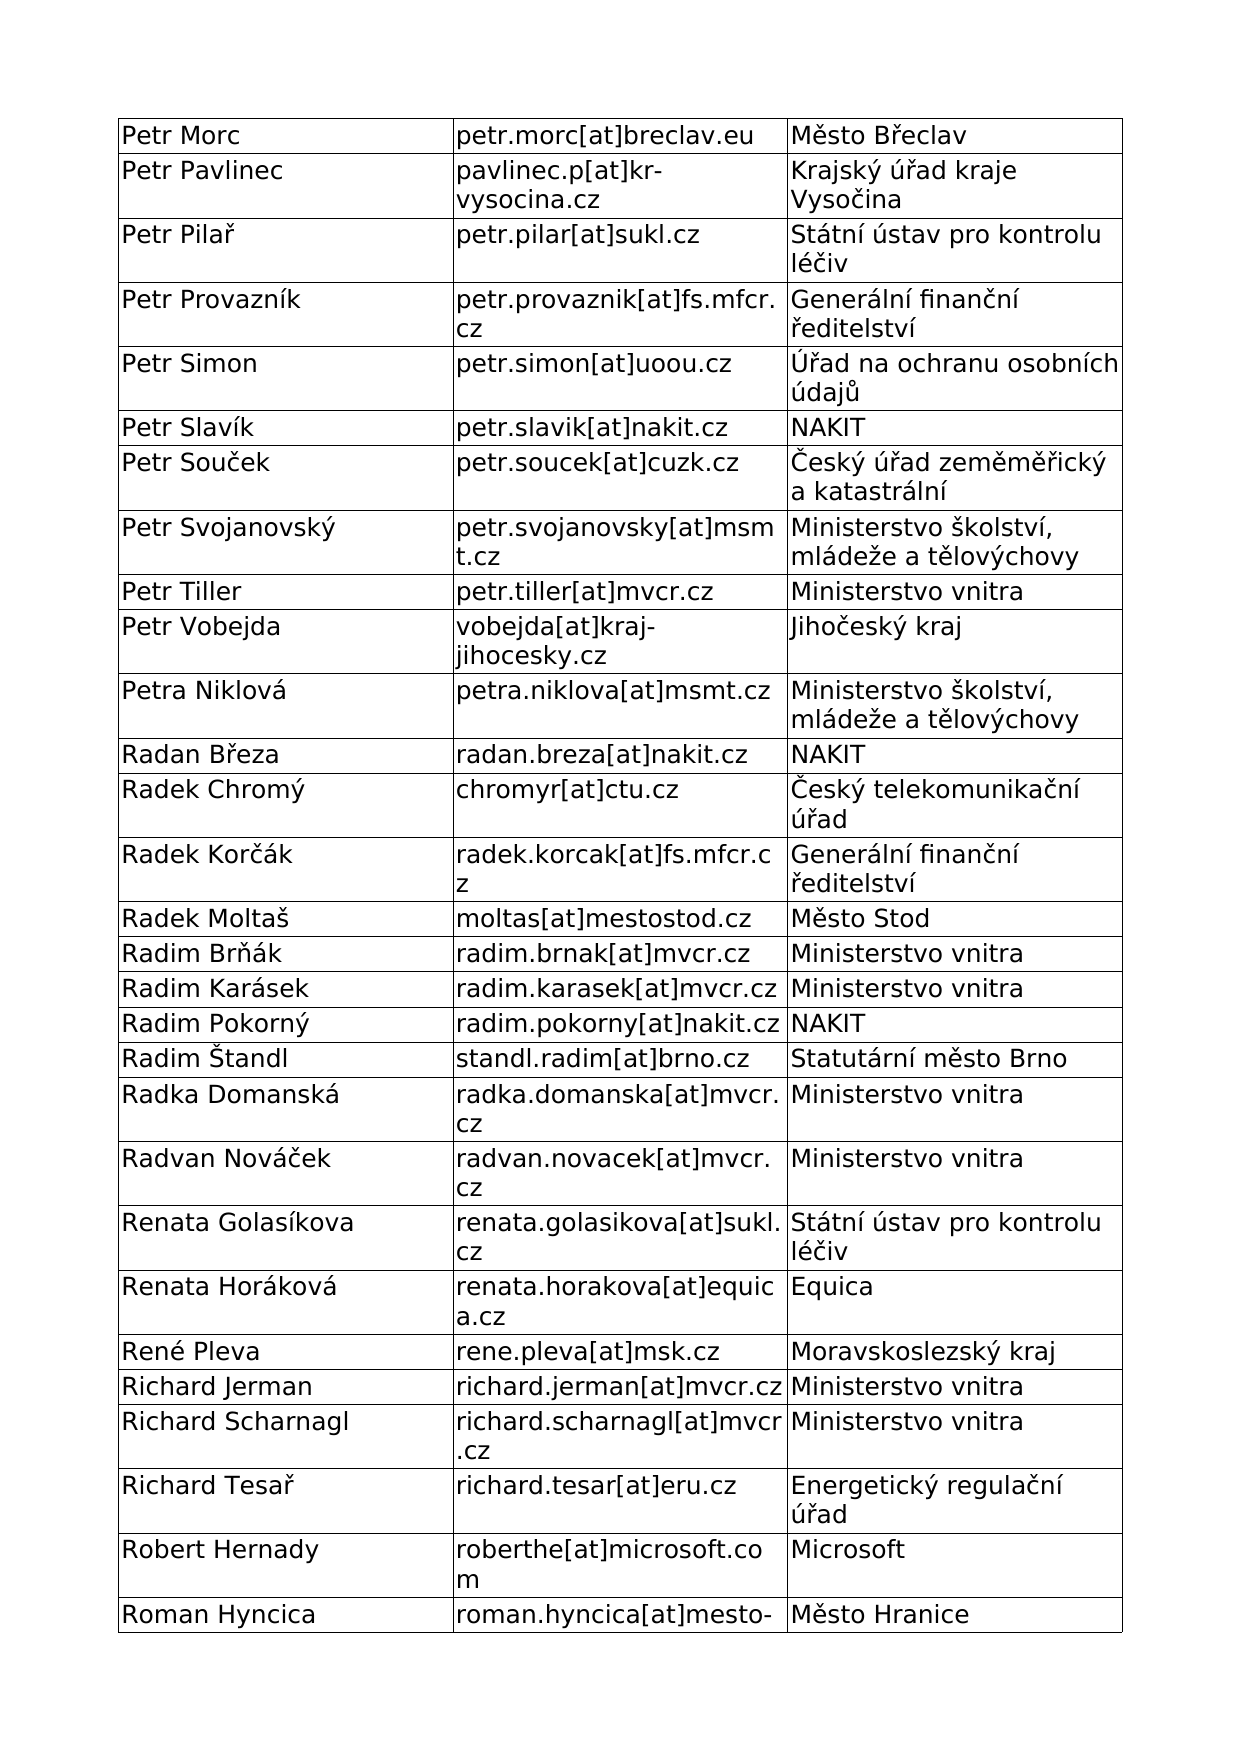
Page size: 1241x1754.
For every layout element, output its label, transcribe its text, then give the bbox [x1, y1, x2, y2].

table_cell petr.soucek[at]cuzk.cz [454, 446, 787, 510]
table_cell Petr Pavlinec [119, 154, 453, 217]
table_cell Radan Březa [119, 739, 453, 773]
table_cell Petra Niklová [119, 674, 453, 738]
table_cell Richard Jerman [119, 1370, 453, 1404]
table_cell NAKIT [788, 739, 1122, 773]
table_cell Petr Tiller [119, 575, 453, 609]
table_cell radka.domanska[at]mvcr.cz [454, 1078, 787, 1141]
table_cell petr.simon[at]uoou.cz [454, 347, 787, 410]
table_cell Radek Korčák [119, 838, 453, 901]
table_cell Petr Provazník [119, 283, 453, 346]
table_cell petr.svojanovsky[at]msmt.cz [454, 511, 787, 574]
table_cell petr.provaznik[at]fs.mfcr.cz [454, 283, 787, 346]
table_cell Ministerstvo vnitra [788, 972, 1122, 1007]
table_cell Radek Chromý [119, 774, 453, 837]
table_cell renata.golasikova[at]sukl.cz [454, 1206, 787, 1269]
table_cell petr.tiller[at]mvcr.cz [454, 575, 787, 609]
table_cell Město Hranice [788, 1598, 1122, 1632]
table_cell Město Břeclav [788, 119, 1122, 153]
table_cell Ministerstvo školství, mládeže a tělovýchovy [788, 674, 1122, 738]
table_cell Český úřad zeměměřický a katastrální [788, 446, 1122, 510]
table_cell Petr Pilař [119, 219, 453, 282]
table_cell Petr Simon [119, 347, 453, 410]
table_cell Roman Hyncica [119, 1598, 453, 1632]
table_cell Petr Vobejda [119, 610, 453, 673]
table_cell Robert Hernady [119, 1534, 453, 1597]
table_cell Generální finanční ředitelství [788, 283, 1122, 346]
table_cell Ministerstvo vnitra [788, 575, 1122, 609]
table_cell richard.jerman[at]mvcr.cz [454, 1370, 787, 1404]
table_cell Microsoft [788, 1534, 1122, 1597]
table_cell Ministerstvo školství, mládeže a tělovýchovy [788, 511, 1122, 574]
table_cell roman.hyncica[at]mesto- [454, 1598, 787, 1632]
table_cell Státní ústav pro kontrolu léčiv [788, 1206, 1122, 1269]
table_cell moltas[at]mestostod.cz [454, 902, 787, 936]
table_cell Radim Štandl [119, 1043, 453, 1077]
table_cell Renata Horáková [119, 1271, 453, 1334]
table_cell roberthe[at]microsoft.com [454, 1534, 787, 1597]
table_cell Ministerstvo vnitra [788, 1078, 1122, 1141]
table_cell rene.pleva[at]msk.cz [454, 1335, 787, 1369]
table_cell Jihočeský kraj [788, 610, 1122, 673]
table_cell Moravskoslezský kraj [788, 1335, 1122, 1369]
table_cell Radim Brňák [119, 937, 453, 971]
table_cell radek.korcak[at]fs.mfcr.cz [454, 838, 787, 901]
table_cell Petr Souček [119, 446, 453, 510]
table_cell renata.horakova[at]equica.cz [454, 1271, 787, 1334]
table_cell Ministerstvo vnitra [788, 1142, 1122, 1205]
table_cell NAKIT [788, 411, 1122, 445]
table_cell richard.scharnagl[at]mvcr.cz [454, 1405, 787, 1468]
table_cell Český telekomunikační úřad [788, 774, 1122, 837]
table_cell radan.breza[at]nakit.cz [454, 739, 787, 773]
table_cell petr.pilar[at]sukl.cz [454, 219, 787, 282]
table_cell Petr Morc [119, 119, 453, 153]
table_cell Equica [788, 1271, 1122, 1334]
table_cell radvan.novacek[at]mvcr.cz [454, 1142, 787, 1205]
table_cell Krajský úřad kraje Vysočina [788, 154, 1122, 217]
table_cell Radim Karásek [119, 972, 453, 1007]
table_cell Statutární město Brno [788, 1043, 1122, 1077]
table_cell chromyr[at]ctu.cz [454, 774, 787, 837]
table_cell Petr Svojanovský [119, 511, 453, 574]
table_cell Petr Slavík [119, 411, 453, 445]
table_cell Richard Tesař [119, 1469, 453, 1533]
table_cell NAKIT [788, 1008, 1122, 1042]
table_cell Generální finanční ředitelství [788, 838, 1122, 901]
table_cell Radek Moltaš [119, 902, 453, 936]
table_cell Richard Scharnagl [119, 1405, 453, 1468]
table_cell petr.slavik[at]nakit.cz [454, 411, 787, 445]
table_cell pavlinec.p[at]kr-vysocina.cz [454, 154, 787, 217]
table_cell Město Stod [788, 902, 1122, 936]
table_cell Renata Golasíkova [119, 1206, 453, 1269]
table_cell Radim Pokorný [119, 1008, 453, 1042]
table_cell Úřad na ochranu osobních údajů [788, 347, 1122, 410]
table_cell Radvan Nováček [119, 1142, 453, 1205]
table_cell radim.brnak[at]mvcr.cz [454, 937, 787, 971]
table_cell Energetický regulační úřad [788, 1469, 1122, 1533]
table_cell René Pleva [119, 1335, 453, 1369]
table_cell radim.karasek[at]mvcr.cz [454, 972, 787, 1007]
table_cell Státní ústav pro kontrolu léčiv [788, 219, 1122, 282]
table_cell vobejda[at]kraj-jihocesky.cz [454, 610, 787, 673]
table_cell petra.niklova[at]msmt.cz [454, 674, 787, 738]
table_cell Ministerstvo vnitra [788, 937, 1122, 971]
table_cell richard.tesar[at]eru.cz [454, 1469, 787, 1533]
table_cell standl.radim[at]brno.cz [454, 1043, 787, 1077]
table_cell Ministerstvo vnitra [788, 1370, 1122, 1404]
table_cell Ministerstvo vnitra [788, 1405, 1122, 1468]
table_cell petr.morc[at]breclav.eu [454, 119, 787, 153]
table_cell radim.pokorny[at]nakit.cz [454, 1008, 787, 1042]
table_cell Radka Domanská [119, 1078, 453, 1141]
